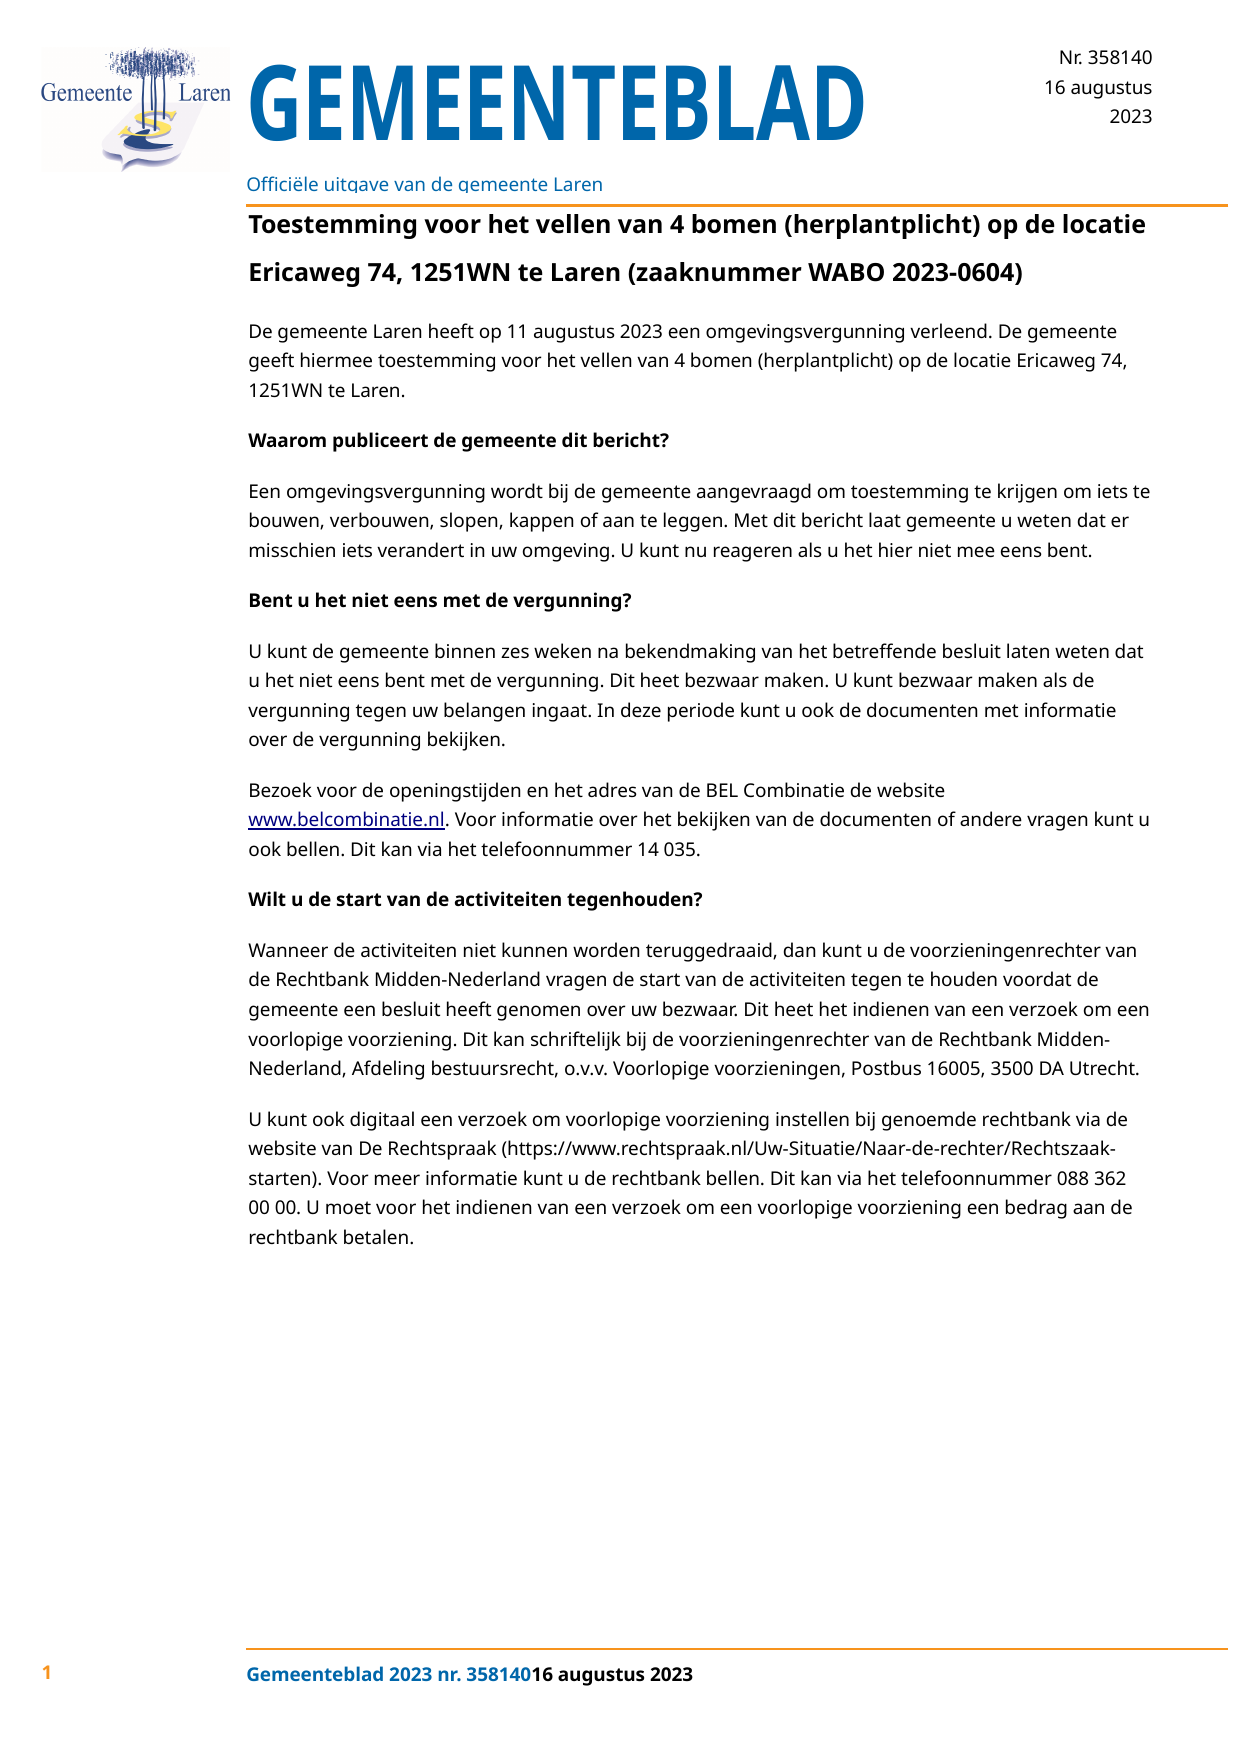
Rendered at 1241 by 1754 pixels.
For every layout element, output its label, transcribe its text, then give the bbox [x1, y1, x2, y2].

text Wanneer de activiteiten niet kunnen worden teruggedraaid, dan kunt u de voorzieningenrechter van de Rechtbank Midden-Nederland vragen de start van de activiteiten tegen te houden voordat de gemeente een besluit heeft genomen over uw bezwaar. Dit heet het indienen van een verzoek om een voorlopige voorziening. Dit kan schriftelijk bij de voorzieningenrechter van de Rechtbank Midden-Nederland, Afdeling bestuursrecht, o.v.v. Voorlopige voorzieningen, Postbus 16005, 3500 DA Utrecht. [248, 937, 1152, 1081]
text Een omgevingsvergunning wordt bij de gemeente aangevraagd om toestemming te krijgen om iets te bouwen, verbouwen, slopen, kappen of aan te leggen. Met dit bericht laat gemeente u weten dat er misschien iets verandert in uw omgeving. U kunt nu reageren als u het hier niet mee eens bent. [248, 478, 1152, 563]
text Toestemming voor het vellen van 4 bomen (herplantplicht) op de locatie Ericaweg 74, 1251WN te Laren (zaaknummer WABO 2023-0604) [248, 207, 1152, 288]
text U kunt de gemeente binnen zes weken na bekendmaking van het betreffende besluit laten weten dat u het niet eens bent met de vergunning. Dit heet bezwaar maken. U kunt bezwaar maken als de vergunning tegen uw belangen ingaat. In deze periode kunt u ook de documenten met informatie over de vergunning bekijken. [248, 638, 1152, 752]
text Waarom publiceert de gemeente dit bericht? [248, 427, 1152, 453]
text Bent u het niet eens met de vergunning? [248, 587, 1152, 613]
picture [41, 47, 231, 172]
text Wilt u de start van de activiteiten tegenhouden? [248, 887, 1152, 912]
text Bezoek voor de openingstijden en het adres van de BEL Combinatie de website www.belcombinatie.nl. Voor informatie over het bekijken van de documenten of andere vragen kunt u ook bellen. Dit kan via het telefoonnummer 14 035. [248, 777, 1152, 862]
text De gemeente Laren heeft op 11 augustus 2023 een omgevingsvergunning verleend. De gemeente geeft hiermee toestemming voor het vellen van 4 bomen (herplantplicht) op de locatie Ericaweg 74, 1251WN te Laren. [248, 318, 1152, 403]
text U kunt ook digitaal een verzoek om voorlopige voorziening instellen bij genoemde rechtbank via de website van De Rechtspraak (https://www.rechtspraak.nl/Uw-Situatie/Naar-de-rechter/Rechtszaak-starten). Voor meer informatie kunt u de rechtbank bellen. Dit kan via het telefoonnummer 088 362 00 00. U moet voor het indienen van een verzoek om een voorlopige voorziening een bedrag aan de rechtbank betalen. [248, 1106, 1152, 1250]
